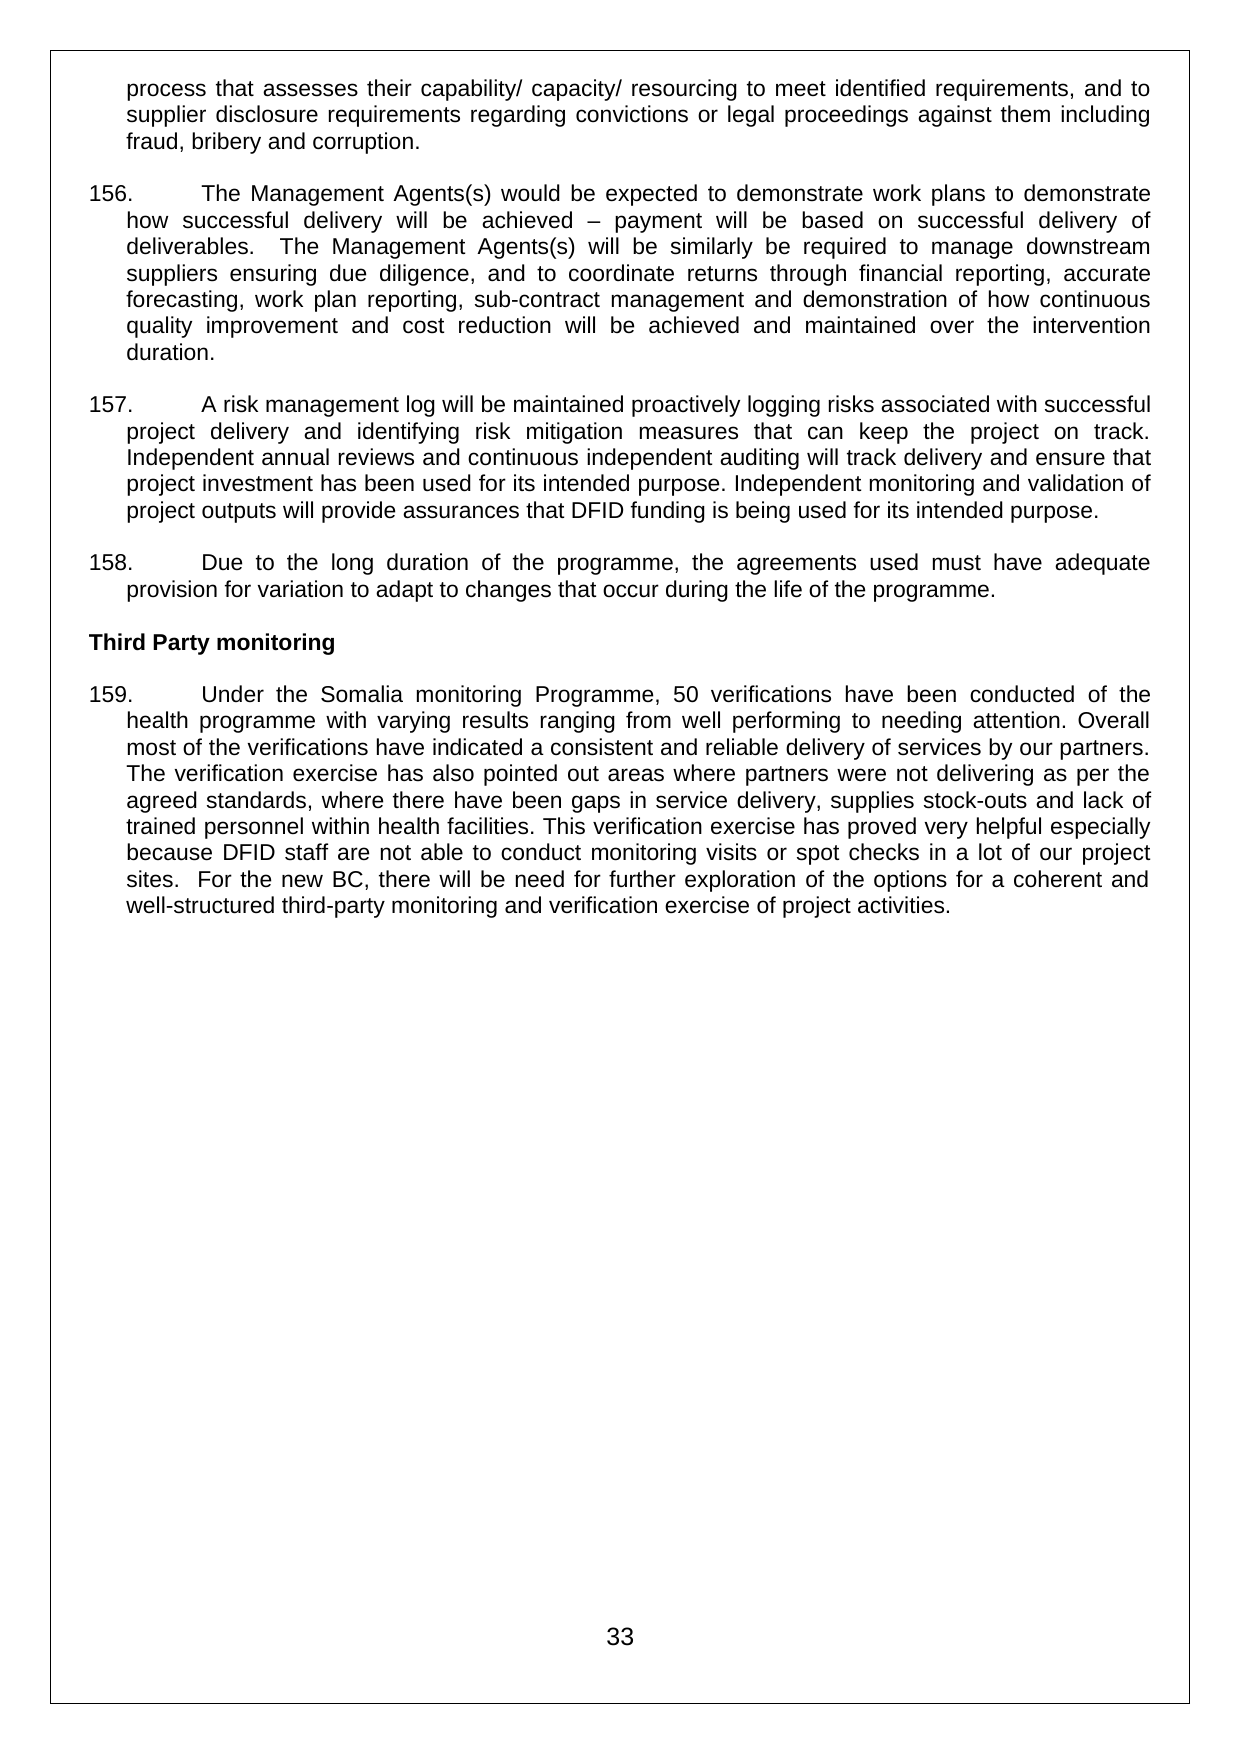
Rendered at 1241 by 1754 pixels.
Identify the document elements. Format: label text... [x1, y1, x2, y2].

list A risk management log will be maintained proactively logging risks associated with successful project delivery and identifying risk mitigation measures that can keep the project on track. Independent annual reviews and continuous independent auditing will track delivery and ensure that project investment has been used for its intended purpose. Independent monitoring and validation of project outputs will provide assurances that DFID funding is being used for its intended purpose. [89, 391, 1152, 523]
list process that assesses their capability/ capacity/ resourcing to meet identified requirements, and to supplier disclosure requirements regarding convictions or legal proceedings against them including fraud, bribery and corruption. [89, 75, 1152, 154]
list Under the Somalia monitoring Programme, 50 verifications have been conducted of the health programme with varying results ranging from well performing to needing attention. Overall most of the verifications have indicated a consistent and reliable delivery of services by our partners. The verification exercise has also pointed out areas where partners were not delivering as per the agreed standards, where there have been gaps in service delivery, supplies stock-outs and lack of trained personnel within health facilities. This verification exercise has proved very helpful especially because DFID staff are not able to conduct monitoring visits or spot checks in a lot of our project sites. For the new BC, there will be need for further exploration of the options for a coherent and well-structured third-party monitoring and verification exercise of project activities. [89, 681, 1152, 918]
list Due to the long duration of the programme, the agreements used must have adequate provision for variation to adapt to changes that occur during the life of the programme. [89, 549, 1152, 602]
text Third Party monitoring [89, 628, 1152, 655]
list The Management Agents(s) would be expected to demonstrate work plans to demonstrate how successful delivery will be achieved – payment will be based on successful delivery of deliverables. The Management Agents(s) will be similarly be required to manage downstream suppliers ensuring due diligence, and to coordinate returns through financial reporting, accurate forecasting, work plan reporting, sub-contract management and demonstration of how continuous quality improvement and cost reduction will be achieved and maintained over the intervention duration. [89, 180, 1152, 365]
